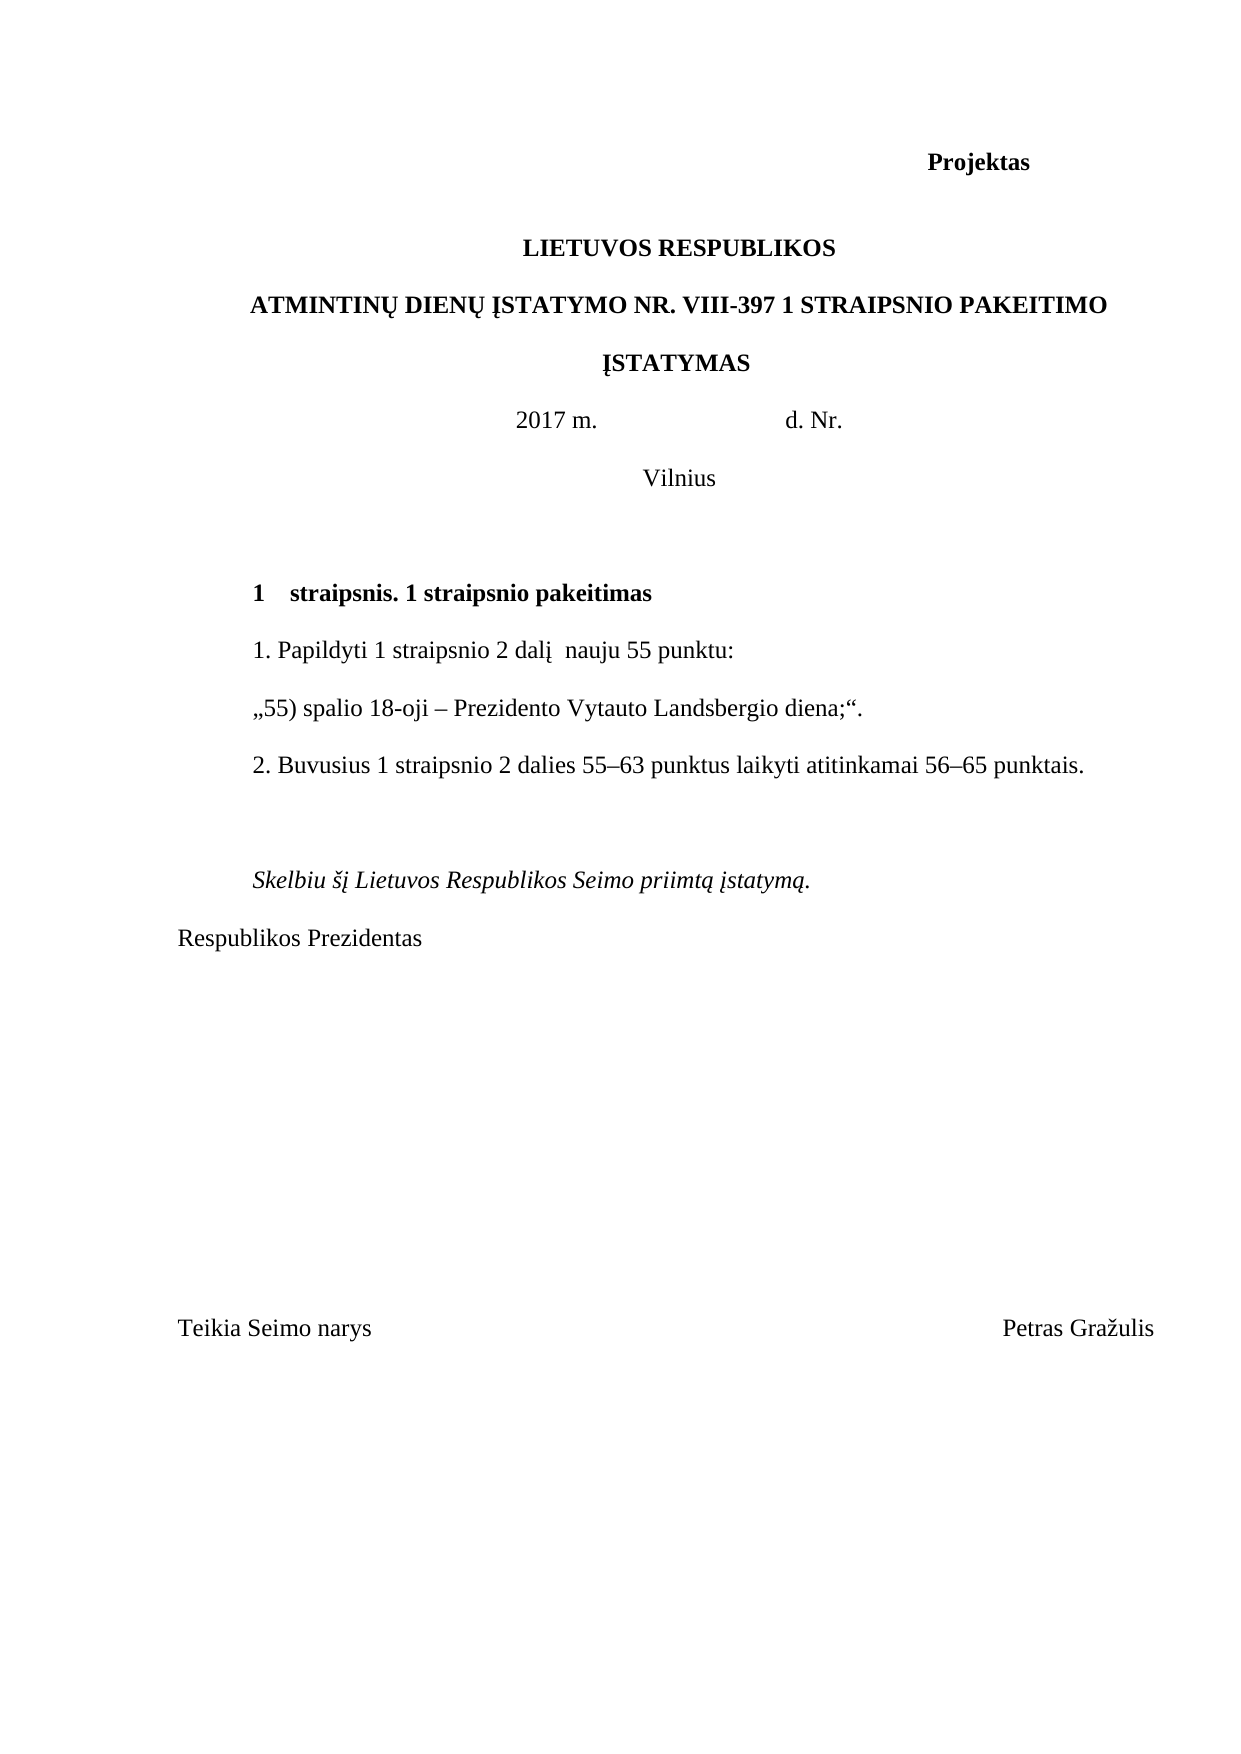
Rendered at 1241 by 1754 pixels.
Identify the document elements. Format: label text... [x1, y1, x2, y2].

text 1. Papildyti 1 straipsnio 2 dalį nauju 55 punktu: [177, 636, 1181, 664]
text ĮSTATYMAS [177, 348, 1181, 377]
text 2. Buvusius 1 straipsnio 2 dalies 55–63 punktus laikyti atitinkamai 56–65 punktais. [177, 751, 1181, 779]
text Teikia Seimo narys Petras Gražulis [177, 1313, 1181, 1342]
text „55) spalio 18-oji – Prezidento Vytauto Landsbergio diena;“. [177, 693, 1181, 722]
text LIETUVOS RESPUBLIKOS [177, 233, 1181, 262]
text ATMINTINŲ DIENŲ ĮSTATYMO NR. VIII-397 1 STRAIPSNIO PAKEITIMO [177, 291, 1181, 319]
text Projektas [927, 147, 1181, 176]
text Vilnius [177, 463, 1181, 492]
text 2017 m. d. Nr. [177, 406, 1181, 434]
text Respublikos Prezidentas [177, 923, 1181, 952]
text Skelbiu šį Lietuvos Respublikos Seimo priimtą įstatymą. [177, 866, 1181, 894]
text 1 straipsnis. 1 straipsnio pakeitimas [252, 578, 1181, 607]
